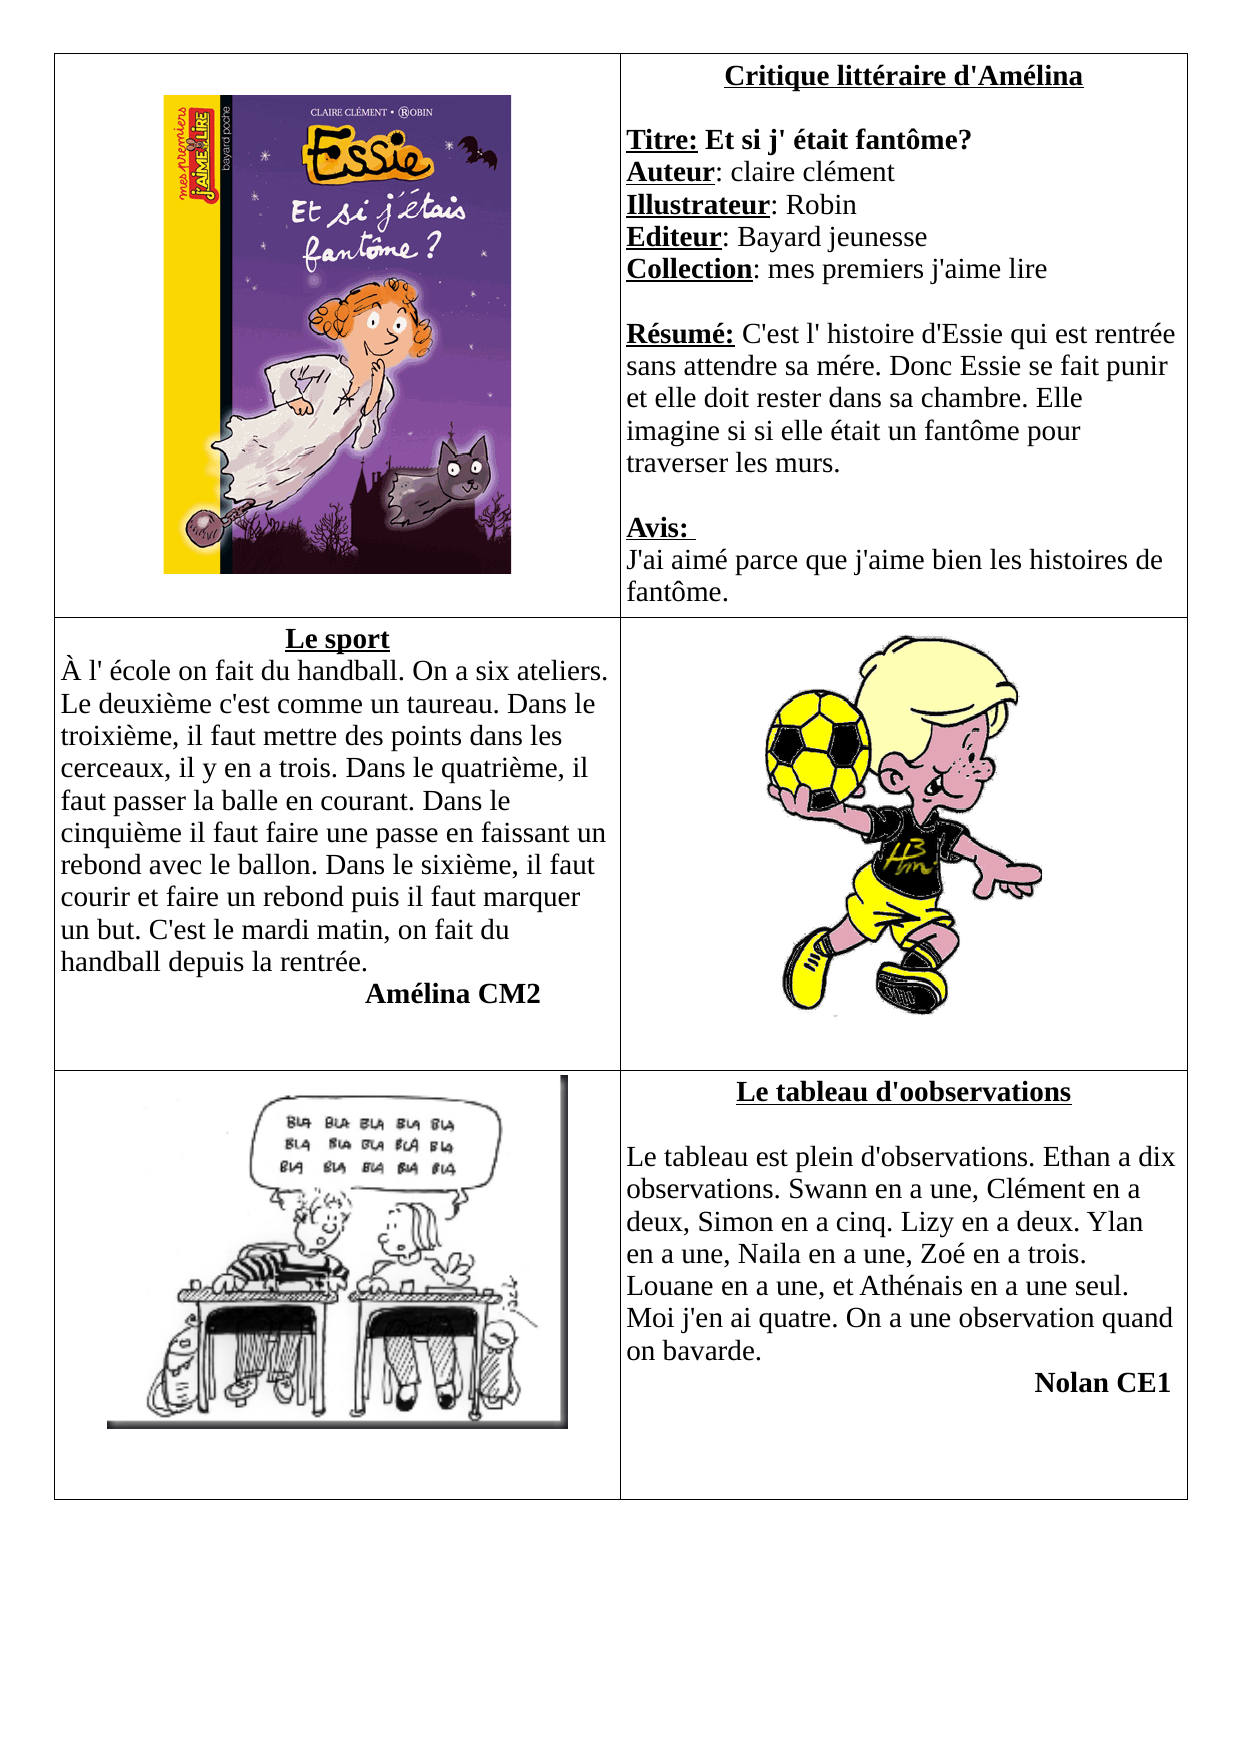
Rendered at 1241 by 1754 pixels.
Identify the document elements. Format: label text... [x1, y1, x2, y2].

table_cell Critique littéraire d'Amélina Titre: Et si j' était fantôme? Auteur: claire clément Illustrateur: Robin Editeur: Bayard jeunesse Collection: mes premiers j'aime lire Résumé: C'est l' histoire d'Essie qui est rentrée sans attendre sa mére. Donc Essie se fait punir et elle doit rester dans sa chambre. Elle imagine si si elle était un fantôme pour traverser les murs. Avis: J'ai aimé parce que j'aime bien les histoires de fantôme. [621, 54, 1187, 617]
table_cell [621, 618, 1187, 622]
table_cell [55, 1071, 620, 1499]
picture [765, 622, 1043, 1028]
table_cell [621, 1028, 1187, 1070]
picture [107, 1075, 568, 1429]
table_cell Le tableau d'oobservations Le tableau est plein d'observations. Ethan a dix observations. Swann en a une, Clément en a deux, Simon en a cinq. Lizy en a deux. Ylan en a une, Naila en a une, Zoé en a trois. Louane en a une, et Athénais en a une seul. Moi j'en ai quatre. On a une observation quand on bavarde. Nolan CE1 [621, 1071, 1187, 1499]
picture [163, 95, 512, 574]
table_cell Le sport À l' école on fait du handball. On a six ateliers. Le deuxième c'est comme un taureau. Dans le troixième, il faut mettre des points dans les cerceaux, il y en a trois. Dans le quatrième, il faut passer la balle en courant. Dans le cinquième il faut faire une passe en faissant un rebond avec le ballon. Dans le sixième, il faut courir et faire un rebond puis il faut marquer un but. C'est le mardi matin, on fait du handball depuis la rentrée. Amélina CM2 [55, 618, 620, 1070]
table_cell [55, 54, 620, 617]
table_cell [1043, 623, 1187, 1027]
table_cell [621, 623, 765, 1027]
